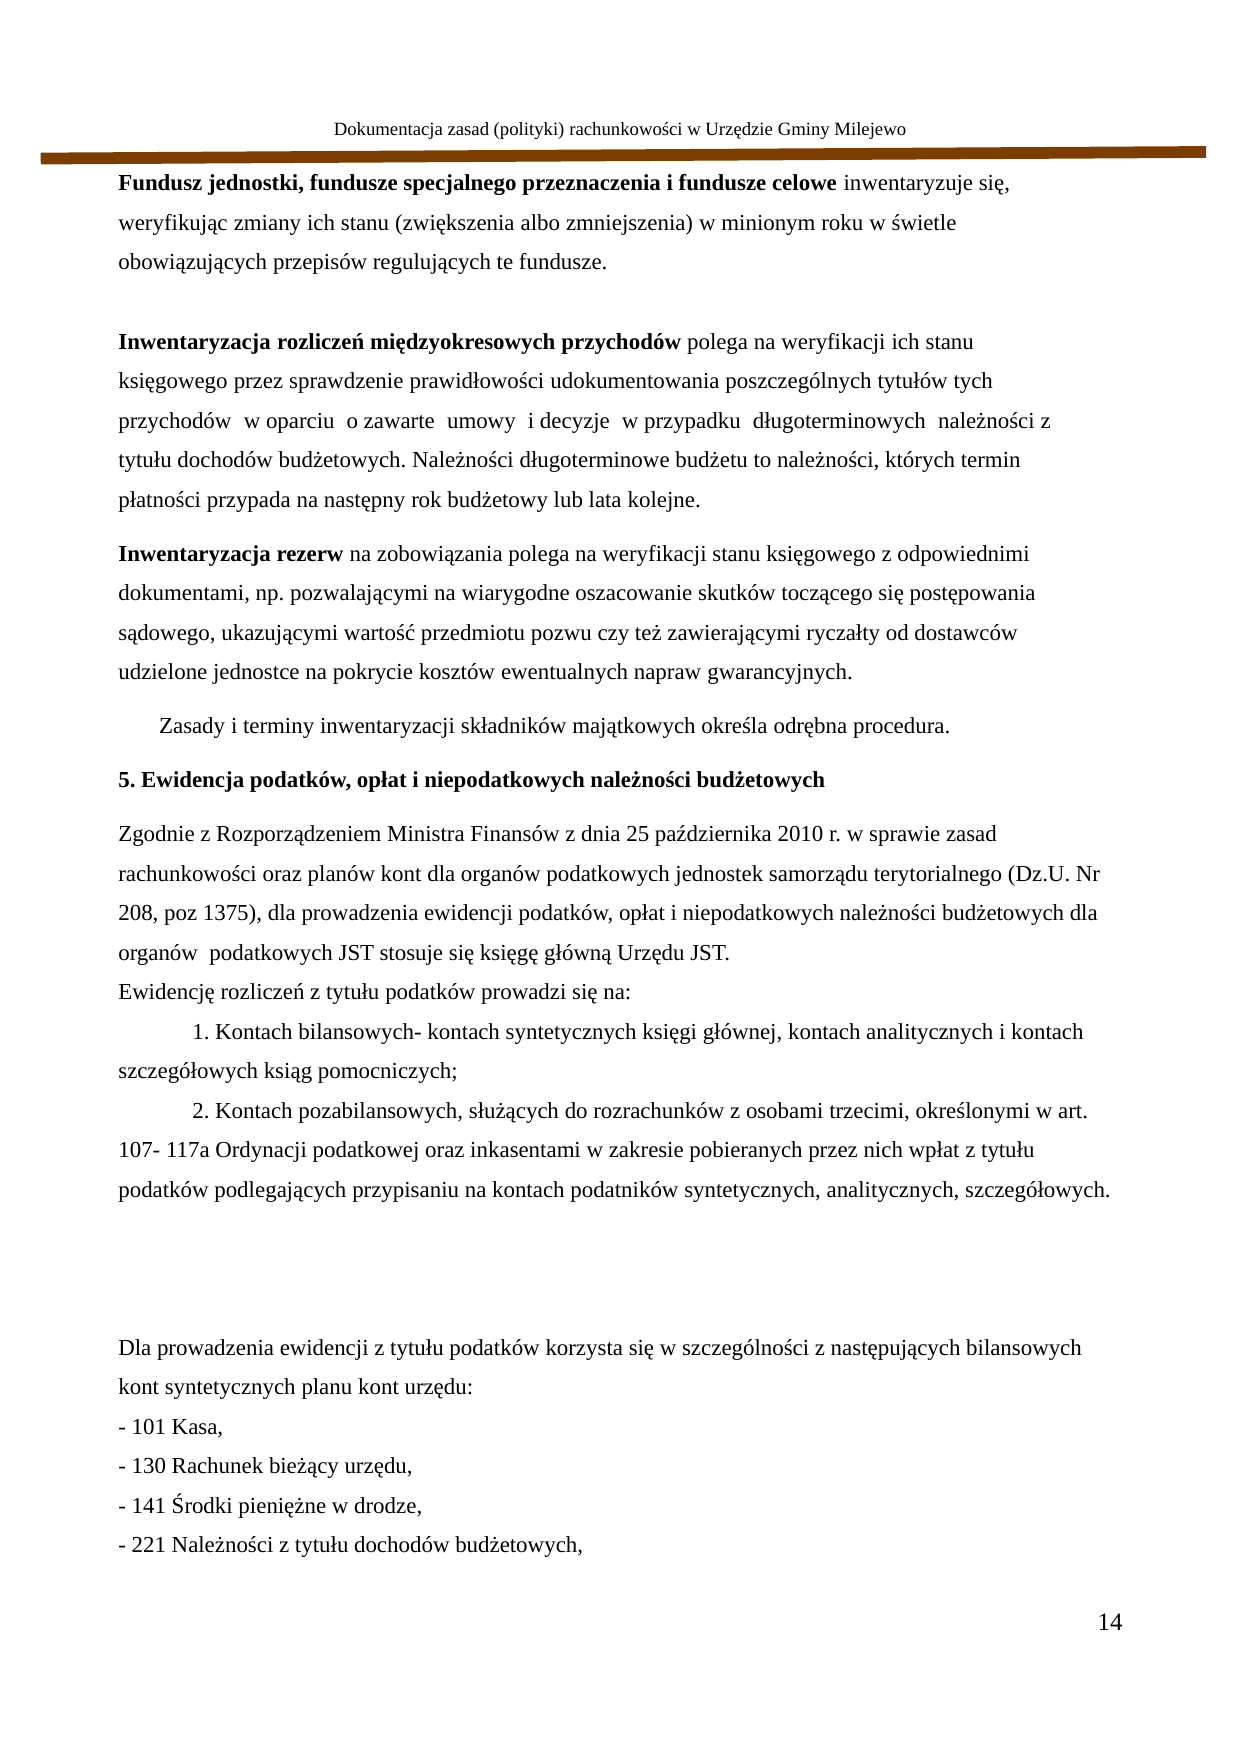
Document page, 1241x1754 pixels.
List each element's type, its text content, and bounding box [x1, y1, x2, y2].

text Ewidencję rozliczeń z tytułu podatków prowadzi się na: [118, 978, 1122, 1005]
text Zasady i terminy inwentaryzacji składników majątkowych określa odrębna procedura. [159, 712, 1122, 739]
text - 101 Kasa, [118, 1413, 1122, 1439]
text - 141 Środki pieniężne w drodze, [118, 1492, 1122, 1518]
text Inwentaryzacja rezerw na zobowiązania polega na weryfikacji stanu księgowego z odpowiednimi dokumentami, np. pozwalającymi na wiarygodne oszacowanie skutków toczącego się postępowania sądowego, ukazującymi wartość przedmiotu pozwu czy też zawierającymi ryczałty od dostawców udzielone jednostce na pokrycie kosztów ewentualnych napraw gwarancyjnych. [118, 540, 1081, 685]
text - 130 Rachunek bieżący urzędu, [118, 1452, 1122, 1478]
text Fundusz jednostki, fundusze specjalnego przeznaczenia i fundusze celowe inwentaryzuje się, weryfikując zmiany ich stanu (zwiększenia albo zmniejszenia) w minionym roku w świetle obowiązujących przepisów regulujących te fundusze. [118, 169, 1081, 274]
text 5. Ewidencja podatków, opłat i niepodatkowych należności budżetowych [118, 766, 1122, 793]
text Inwentaryzacja rozliczeń międzyokresowych przychodów polega na weryfikacji ich stanu księgowego przez sprawdzenie prawidłowości udokumentowania poszczególnych tytułów tych przychodów w oparciu o zawarte umowy i decyzje w przypadku długoterminowych należności z tytułu dochodów budżetowych. Należności długoterminowe budżetu to należności, których termin płatności przypada na następny rok budżetowy lub lata kolejne. [118, 328, 1081, 512]
text Zgodnie z Rozporządzeniem Ministra Finansów z dnia 25 października 2010 r. w sprawie zasad rachunkowości oraz planów kont dla organów podatkowych jednostek samorządu terytorialnego (Dz.U. Nr 208, poz 1375), dla prowadzenia ewidencji podatków, opłat i niepodatkowych należności budżetowych dla organów podatkowych JST stosuje się księgę główną Urzędu JST. [118, 821, 1122, 965]
text 1. Kontach bilansowych- kontach syntetycznych księgi głównej, kontach analitycznych i kontach szczegółowych ksiąg pomocniczych; [118, 1018, 1122, 1084]
text 2. Kontach pozabilansowych, służących do rozrachunków z osobami trzecimi, określonymi w art. 107- 117a Ordynacji podatkowej oraz inkasentami w zakresie pobieranych przez nich wpłat z tytułu podatków podlegających przypisaniu na kontach podatników syntetycznych, analitycznych, szczegółowych. [118, 1097, 1122, 1202]
text - 221 Należności z tytułu dochodów budżetowych, [118, 1531, 1122, 1557]
text Dla prowadzenia ewidencji z tytułu podatków korzysta się w szczególności z następujących bilansowych kont syntetycznych planu kont urzędu: [118, 1334, 1122, 1399]
